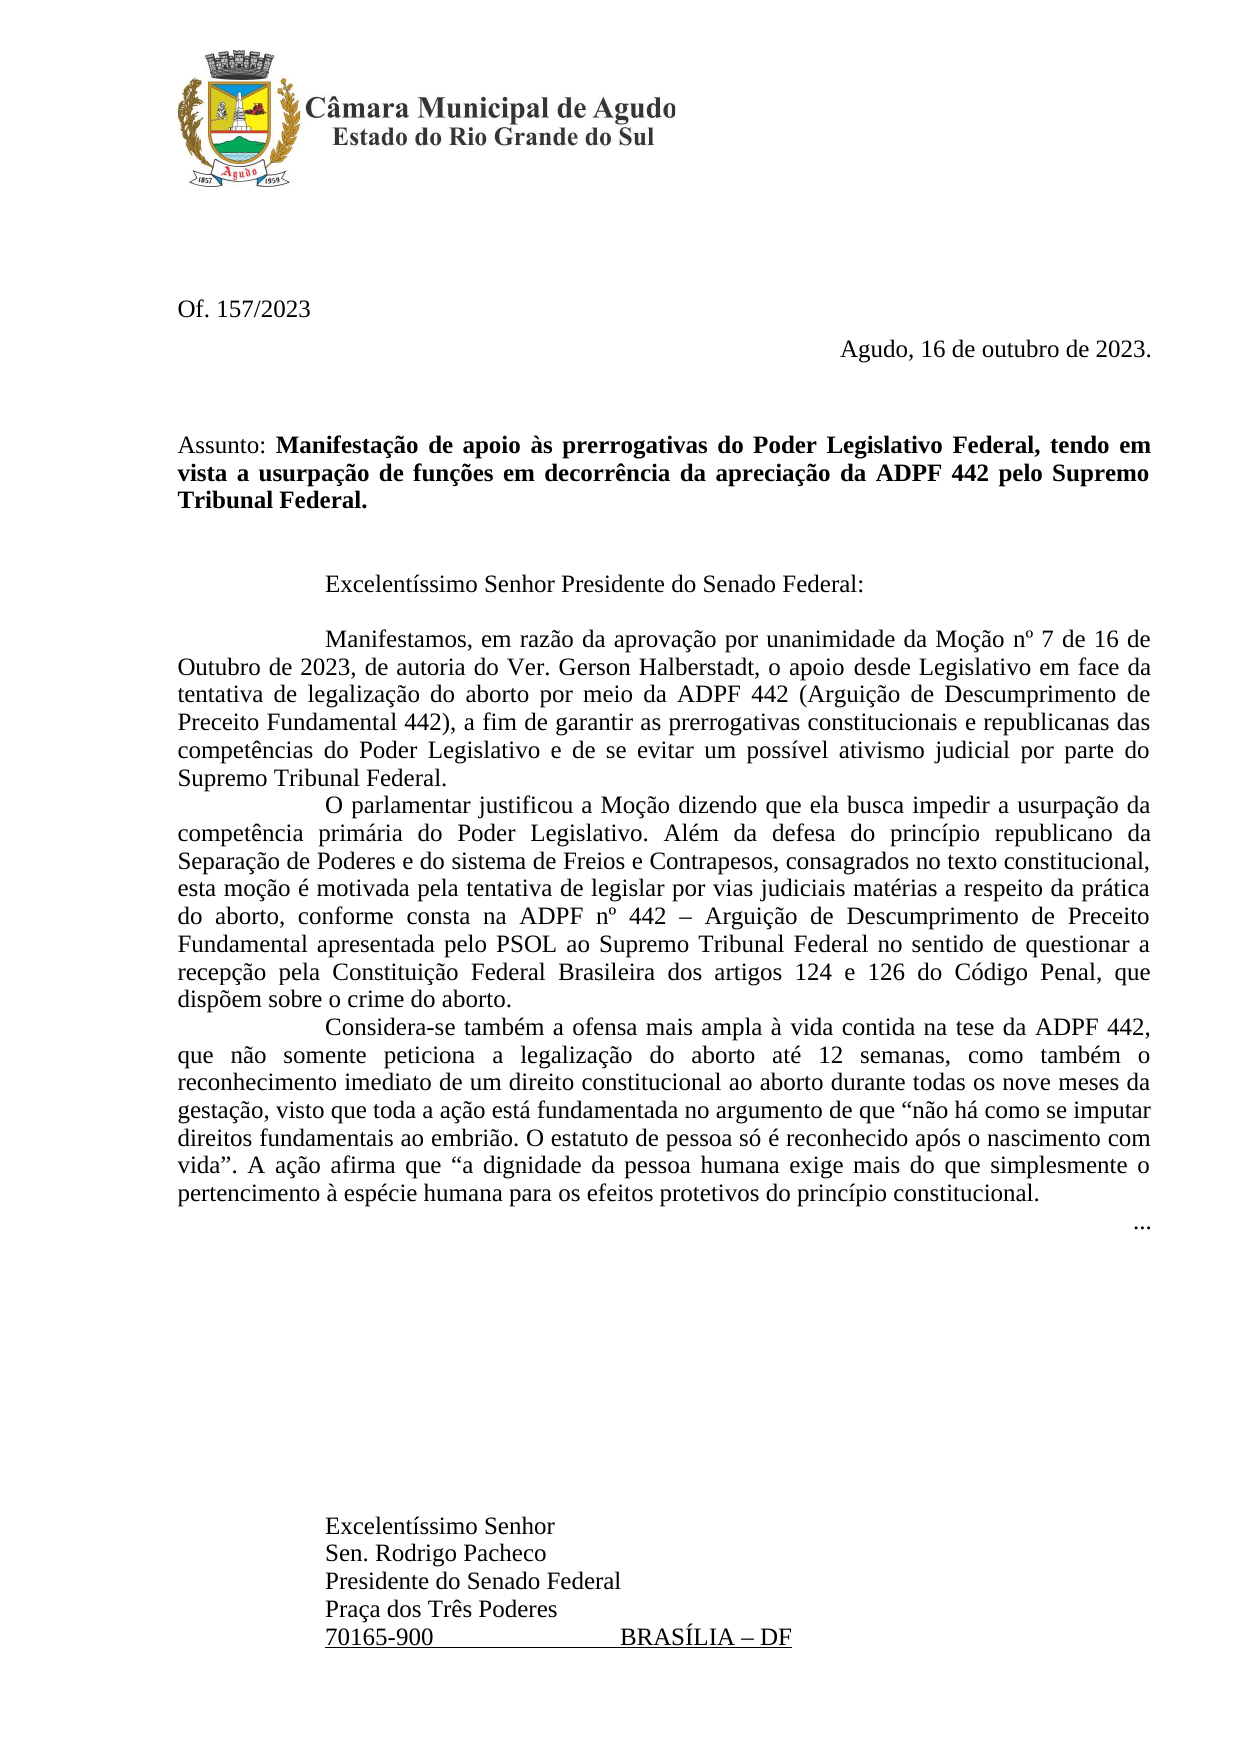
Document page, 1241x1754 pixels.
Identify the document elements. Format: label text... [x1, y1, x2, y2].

text Of. 157/2023 [177, 295, 1152, 323]
text Presidente do Senado Federal [177, 1567, 1152, 1595]
text Sen. Rodrigo Pacheco [177, 1539, 1152, 1567]
text Assunto: Manifestação de apoio às prerrogativas do Poder Legislativo Federal, tendo em vista a usurpação de funções em decorrência da apreciação da ADPF 442 pelo Supremo Tribunal Federal. [177, 431, 1152, 514]
text Considera-se também a ofensa mais ampla à vida contida na tese da ADPF 442, que não somente peticiona a legalização do aborto até 12 semanas, como também o reconhecimento imediato de um direito constitucional ao aborto durante todas os nove meses da gestação, visto que toda a ação está fundamentada no argumento de que “não há como se imputar direitos fundamentais ao embrião. O estatuto de pessoa só é reconhecido após o nascimento com vida”. A ação afirma que “a dignidade da pessoa humana exige mais do que simplesmente o pertencimento à espécie humana para os efeitos protetivos do princípio constitucional. [177, 1013, 1152, 1207]
text Excelentíssimo Senhor Presidente do Senado Federal: [177, 570, 1152, 597]
text Agudo, 16 de outubro de 2023. [177, 336, 1152, 363]
text ... [177, 1207, 1152, 1235]
text Praça dos Três Poderes [177, 1595, 1152, 1623]
text 70165-900 BRASÍLIA – DF [177, 1623, 1152, 1650]
text Manifestamos, em razão da aprovação por unanimidade da Moção nº 7 de 16 de Outubro de 2023, de autoria do Ver. Gerson Halberstadt, o apoio desde Legislativo em face da tentativa de legalização do aborto por meio da ADPF 442 (Arguição de Descumprimento de Preceito Fundamental 442), a fim de garantir as prerrogativas constitucionais e republicanas das competências do Poder Legislativo e de se evitar um possível ativismo judicial por parte do Supremo Tribunal Federal. [177, 625, 1152, 791]
text Excelentíssimo Senhor [177, 1512, 1152, 1539]
text O parlamentar justificou a Moção dizendo que ela busca impedir a usurpação da competência primária do Poder Legislativo. Além da defesa do princípio republicano da Separação de Poderes e do sistema de Freios e Contrapesos, consagrados no texto constitucional, esta moção é motivada pela tentativa de legislar por vias judiciais matérias a respeito da prática do aborto, conforme consta na ADPF nº 442 – Arguição de Descumprimento de Preceito Fundamental apresentada pelo PSOL ao Supremo Tribunal Federal no sentido de questionar a recepção pela Constituição Federal Brasileira dos artigos 124 e 126 do Código Penal, que dispõem sobre o crime do aborto. [177, 791, 1152, 1013]
picture [177, 50, 676, 187]
